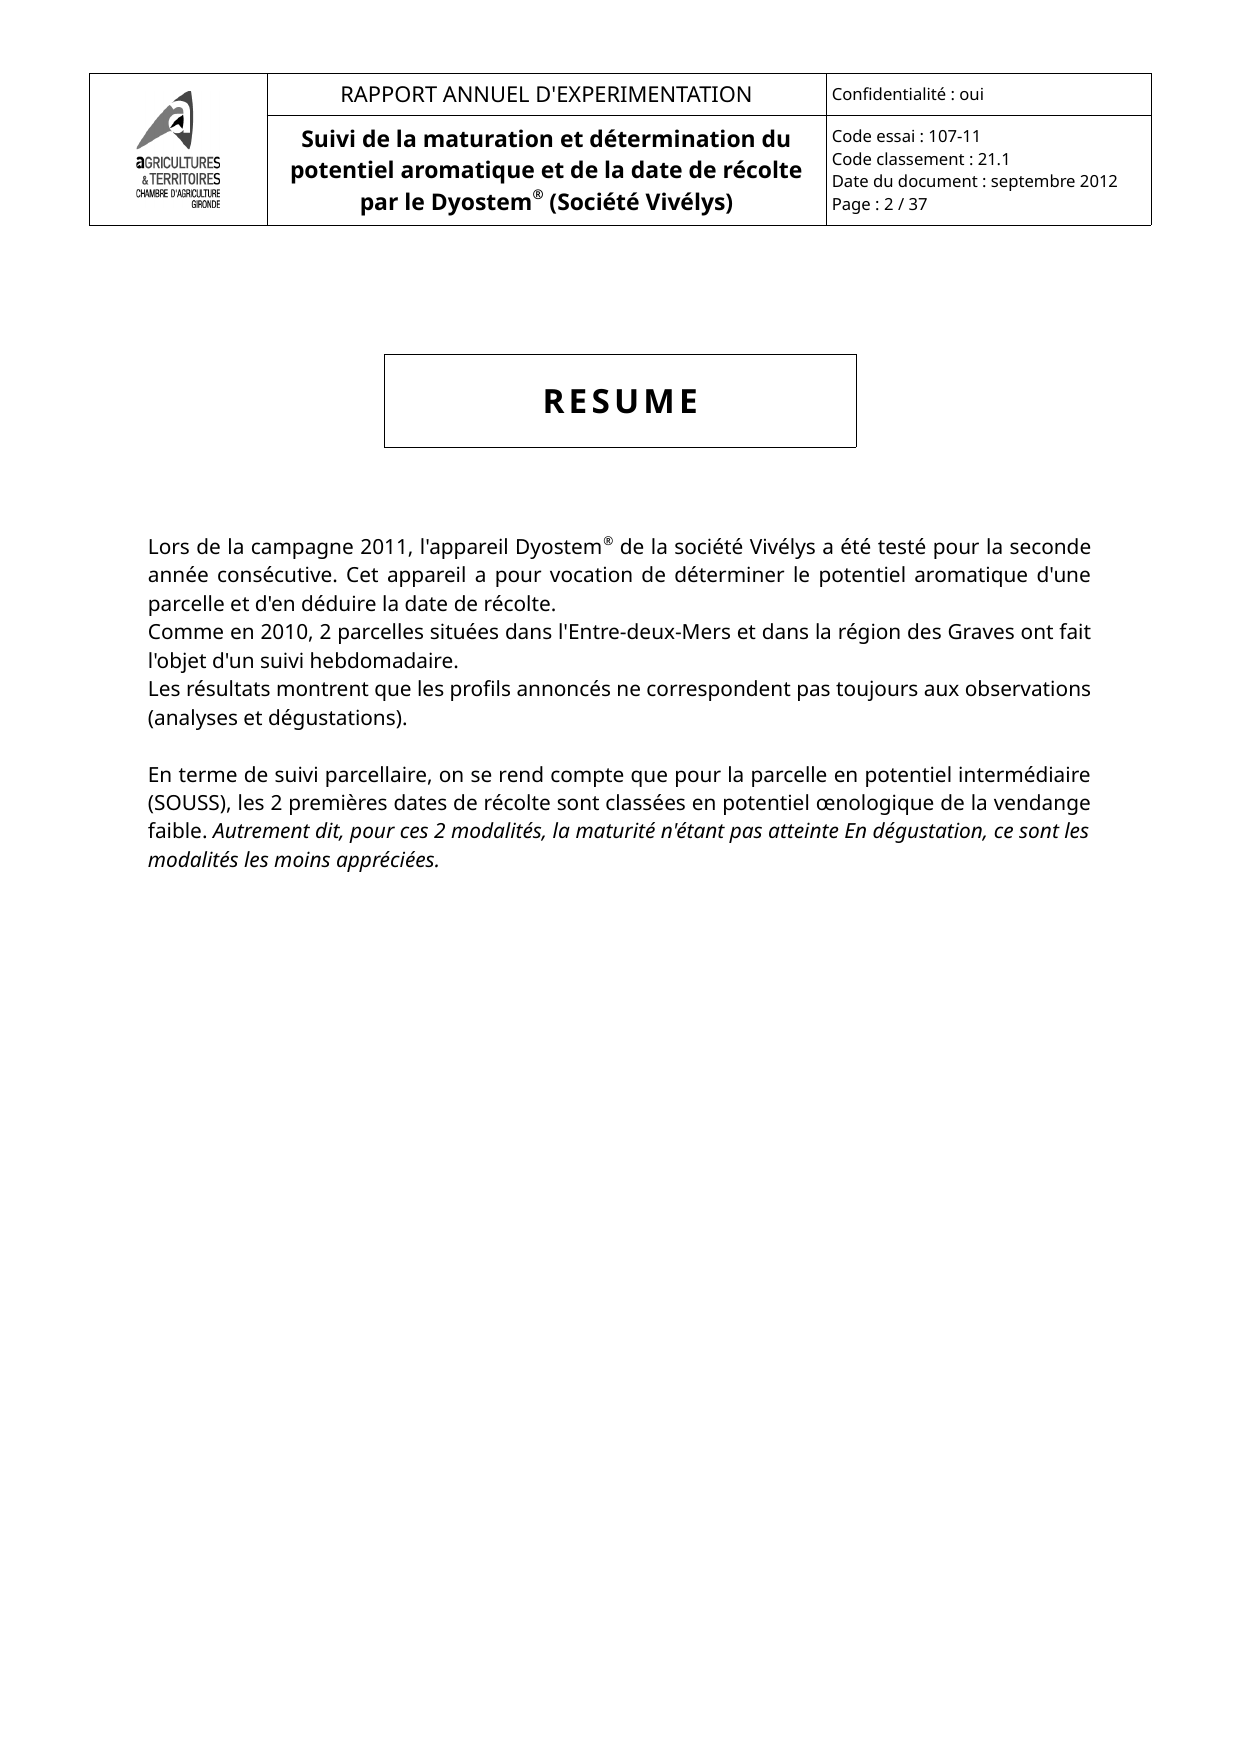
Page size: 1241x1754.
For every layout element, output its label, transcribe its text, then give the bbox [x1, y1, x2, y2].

text RESUME [385, 355, 856, 447]
text En terme de suivi parcellaire, on se rend compte que pour la parcelle en potentiel intermédiaire (SOUSS), les 2 premières dates de récolte sont classées en potentiel œnologique de la vendange faible. Autrement dit, pour ces 2 modalités, la maturité n'étant pas atteinte En dégustation, ce sont les modalités les moins appréciées. [148, 760, 1093, 873]
text Lors de la campagne 2011, l'appareil Dyostem® de la société Vivélys a été testé pour la seconde année consécutive. Cet appareil a pour vocation de déterminer le potentiel aromatique d'une parcelle et d'en déduire la date de récolte. [148, 532, 1093, 617]
text Comme en 2010, 2 parcelles situées dans l'Entre-deux-Mers et dans la région des Graves ont fait l'objet d'un suivi hebdomadaire. [148, 617, 1093, 674]
text Les résultats montrent que les profils annoncés ne correspondent pas toujours aux observations (analyses et dégustations). [148, 674, 1093, 731]
